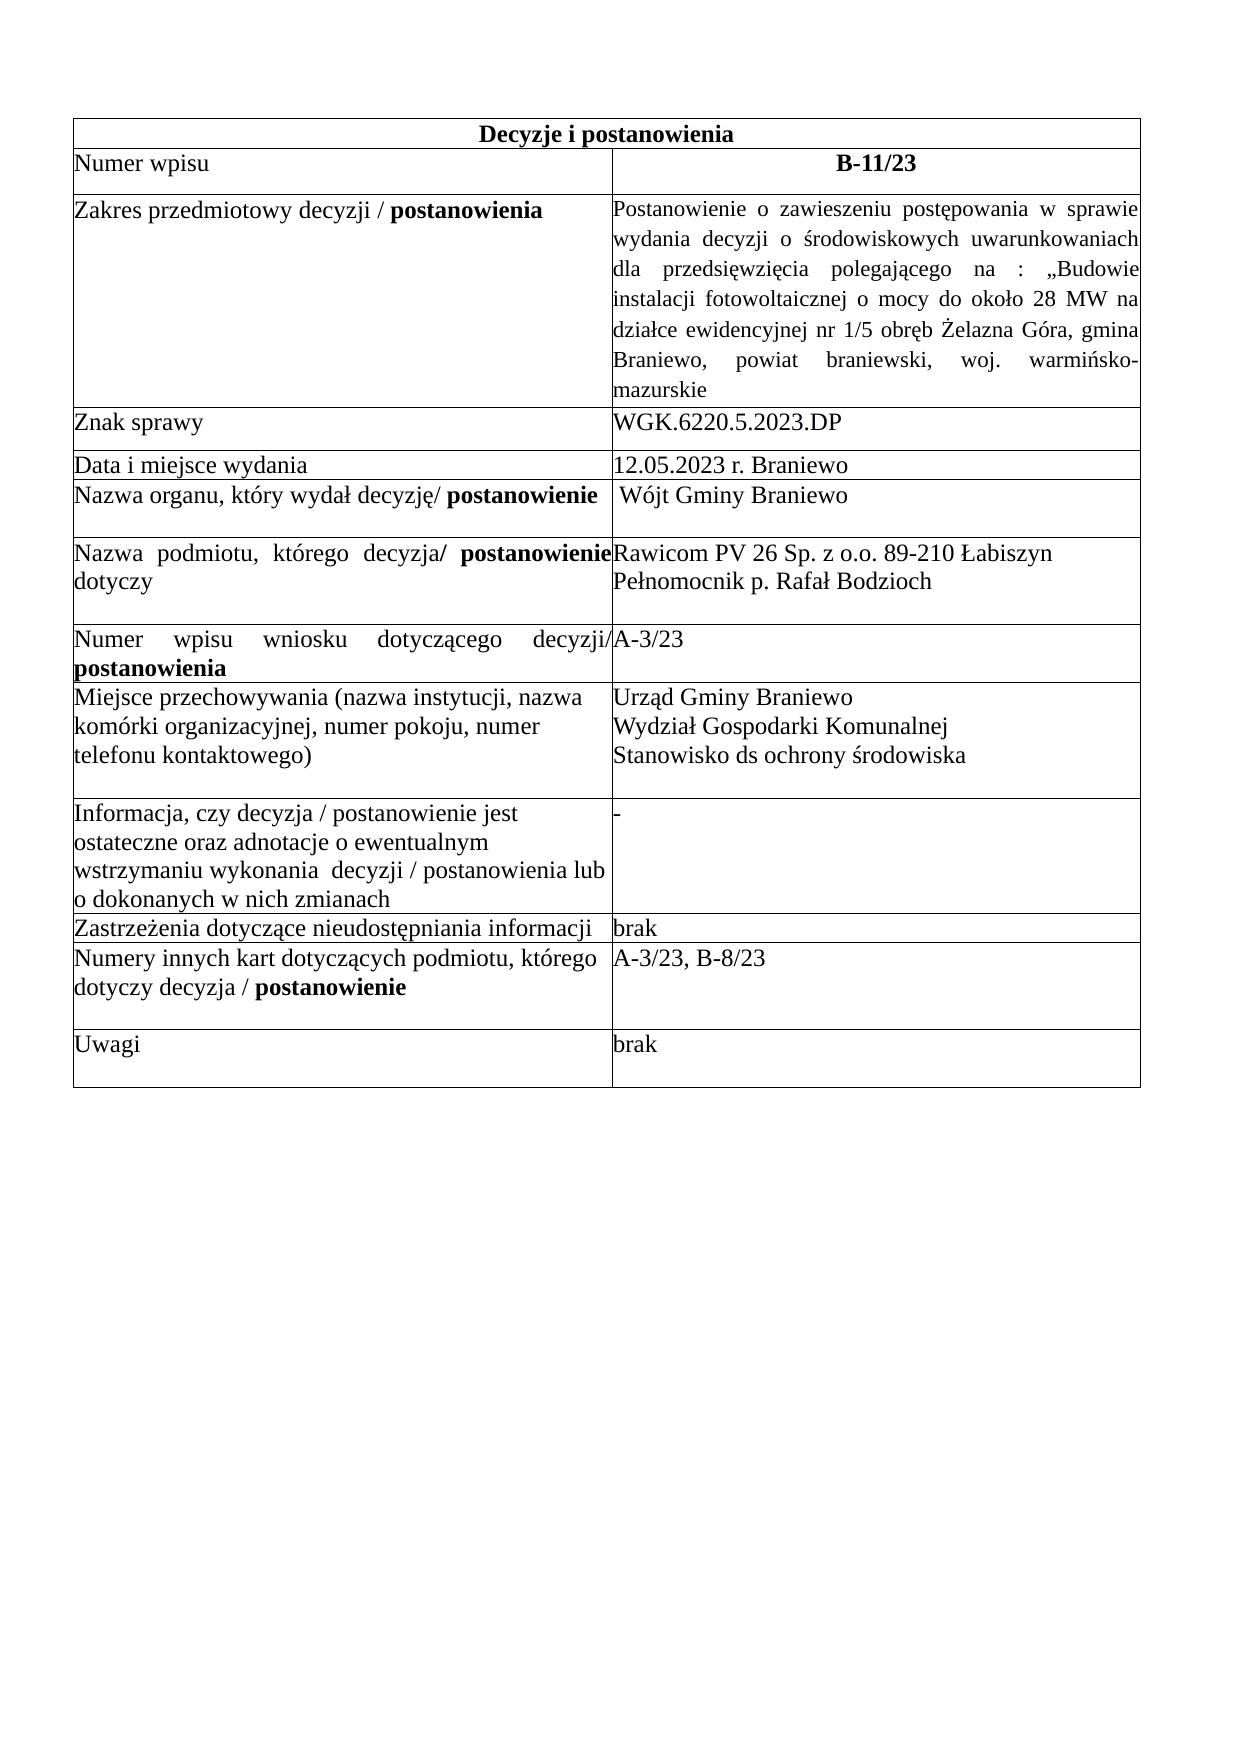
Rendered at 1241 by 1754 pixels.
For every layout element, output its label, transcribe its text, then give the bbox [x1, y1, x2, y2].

table_cell Nazwa podmiotu, którego decyzja/ postanowienie dotyczy [74, 538, 612, 624]
table_cell brak [613, 914, 1140, 942]
table_cell A-3/23, B-8/23 [613, 943, 1140, 1029]
table_cell Nazwa organu, który wydał decyzję/ postanowienie [74, 480, 612, 537]
table_cell - [613, 799, 1140, 913]
table_cell Numer wpisu wniosku dotyczącego decyzji/ postanowienia [74, 625, 612, 682]
table_cell Rawicom PV 26 Sp. z o.o. 89-210 Łabiszyn Pełnomocnik p. Rafał Bodzioch [613, 538, 1140, 624]
table_header Decyzje i postanowienia [74, 119, 1140, 147]
table_cell WGK.6220.5.2023.DP [613, 408, 1140, 450]
table_cell A-3/23 [613, 625, 1140, 682]
table_cell Wójt Gminy Braniewo [613, 480, 1140, 537]
table_cell Znak sprawy [74, 408, 612, 450]
table_cell Informacja, czy decyzja / postanowienie jest ostateczne oraz adnotacje o ewentualnym wstrzymaniu wykonania decyzji / postanowienia lub o dokonanych w nich zmianach [74, 799, 612, 913]
table_cell B-11/23 [613, 149, 1140, 194]
table_cell Miejsce przechowywania (nazwa instytucji, nazwa komórki organizacyjnej, numer pokoju, numer telefonu kontaktowego) [74, 683, 612, 797]
table_cell Numery innych kart dotyczących podmiotu, którego dotyczy decyzja / postanowienie [74, 943, 612, 1029]
table_cell brak [613, 1030, 1140, 1087]
table_cell Numer wpisu [74, 149, 612, 194]
table_cell Zastrzeżenia dotyczące nieudostępniania informacji [74, 914, 612, 942]
table_cell Data i miejsce wydania [74, 451, 612, 479]
table_cell Postanowienie o zawieszeniu postępowania w sprawie wydania decyzji o środowiskowych uwarunkowaniach dla przedsięwzięcia polegającego na : „Budowie instalacji fotowoltaicznej o mocy do około 28 MW na działce ewidencyjnej nr 1/5 obręb Żelazna Góra, gmina Braniewo, powiat braniewski, woj. warmińsko-mazurskie [613, 195, 1140, 406]
table_cell 12.05.2023 r. Braniewo [613, 451, 1140, 479]
table_cell Zakres przedmiotowy decyzji / postanowienia [74, 195, 612, 406]
table_cell Urząd Gminy Braniewo Wydział Gospodarki Komunalnej Stanowisko ds ochrony środowiska [613, 683, 1140, 797]
table_cell Uwagi [74, 1030, 612, 1087]
